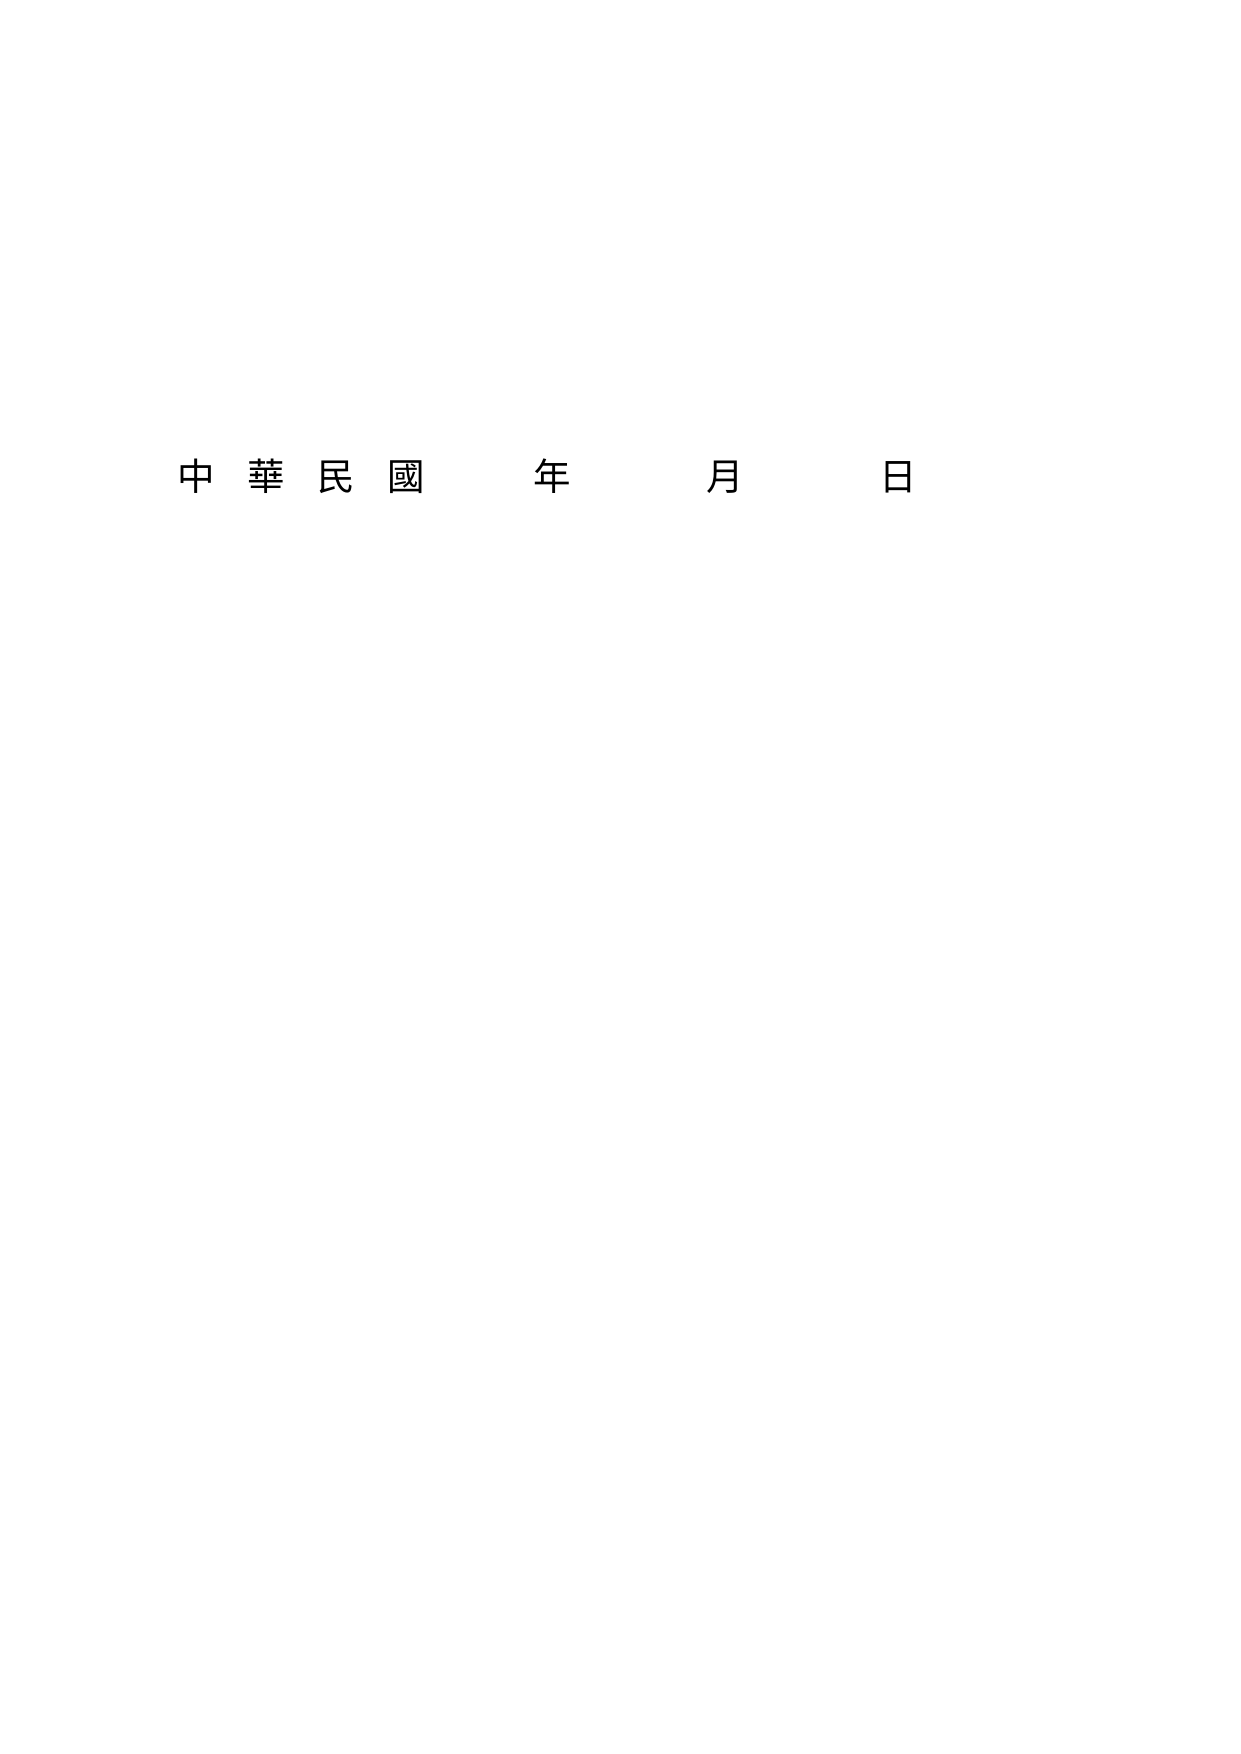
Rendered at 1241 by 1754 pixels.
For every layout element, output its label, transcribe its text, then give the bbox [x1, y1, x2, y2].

text 中 華 民 國 年 月 日 [177, 432, 1063, 495]
